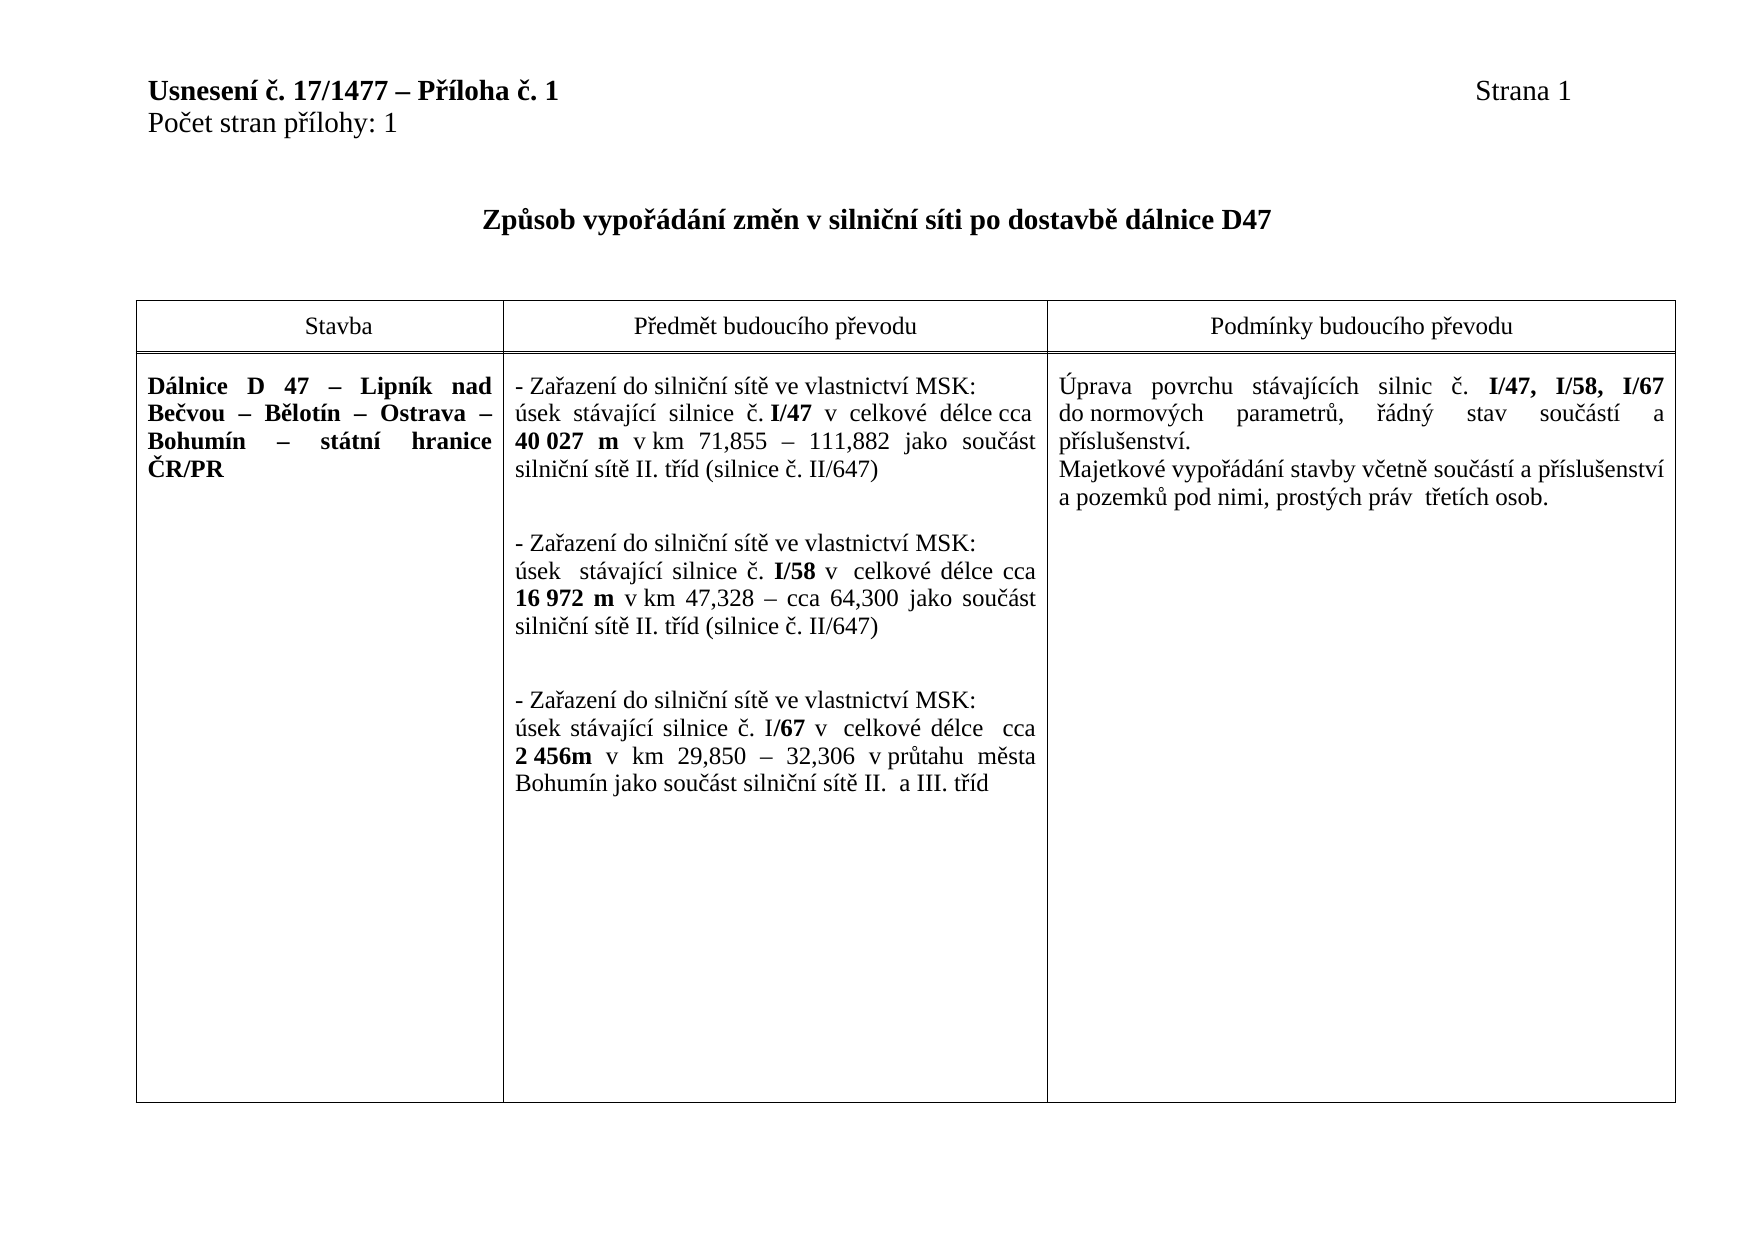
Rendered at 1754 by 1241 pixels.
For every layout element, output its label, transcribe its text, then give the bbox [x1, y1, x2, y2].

table_header Podmínky budoucího převodu [1048, 301, 1675, 351]
table_cell Úprava povrchu stávajících silnic č. I/47, I/58, I/67 do normových parametrů, řádný stav součástí a příslušenství. Majetkové vypořádání stavby včetně součástí a příslušenství a pozemků pod nimi, prostých práv třetích osob. [1048, 354, 1675, 1102]
table_cell - Zařazení do silniční sítě ve vlastnictví MSK: úsek stávající silnice č. I/47 v celkové délce cca 40 027 m v km 71,855 – 111,882 jako součást silniční sítě II. tříd (silnice č. II/647) - Zařazení do silniční sítě ve vlastnictví MSK: úsek stávající silnice č. I/58 v celkové délce cca 16 972 m v km 47,328 – cca 64,300 jako součást silniční sítě II. tříd (silnice č. II/647) - Zařazení do silniční sítě ve vlastnictví MSK: úsek stávající silnice č. I/67 v celkové délce cca 2 456m v km 29,850 – 32,306 v průtahu města Bohumín jako součást silniční sítě II. a III. tříd [504, 354, 1047, 1102]
table_cell Dálnice D 47 – Lipník nad Bečvou – Bělotín – Ostrava – Bohumín – státní hranice ČR/PR [137, 354, 503, 1102]
table_header Stavba [137, 301, 503, 351]
table_header Předmět budoucího převodu [504, 301, 1047, 351]
subtitle Způsob vypořádání změn v silniční síti po dostavbě dálnice D47 [148, 203, 1606, 235]
